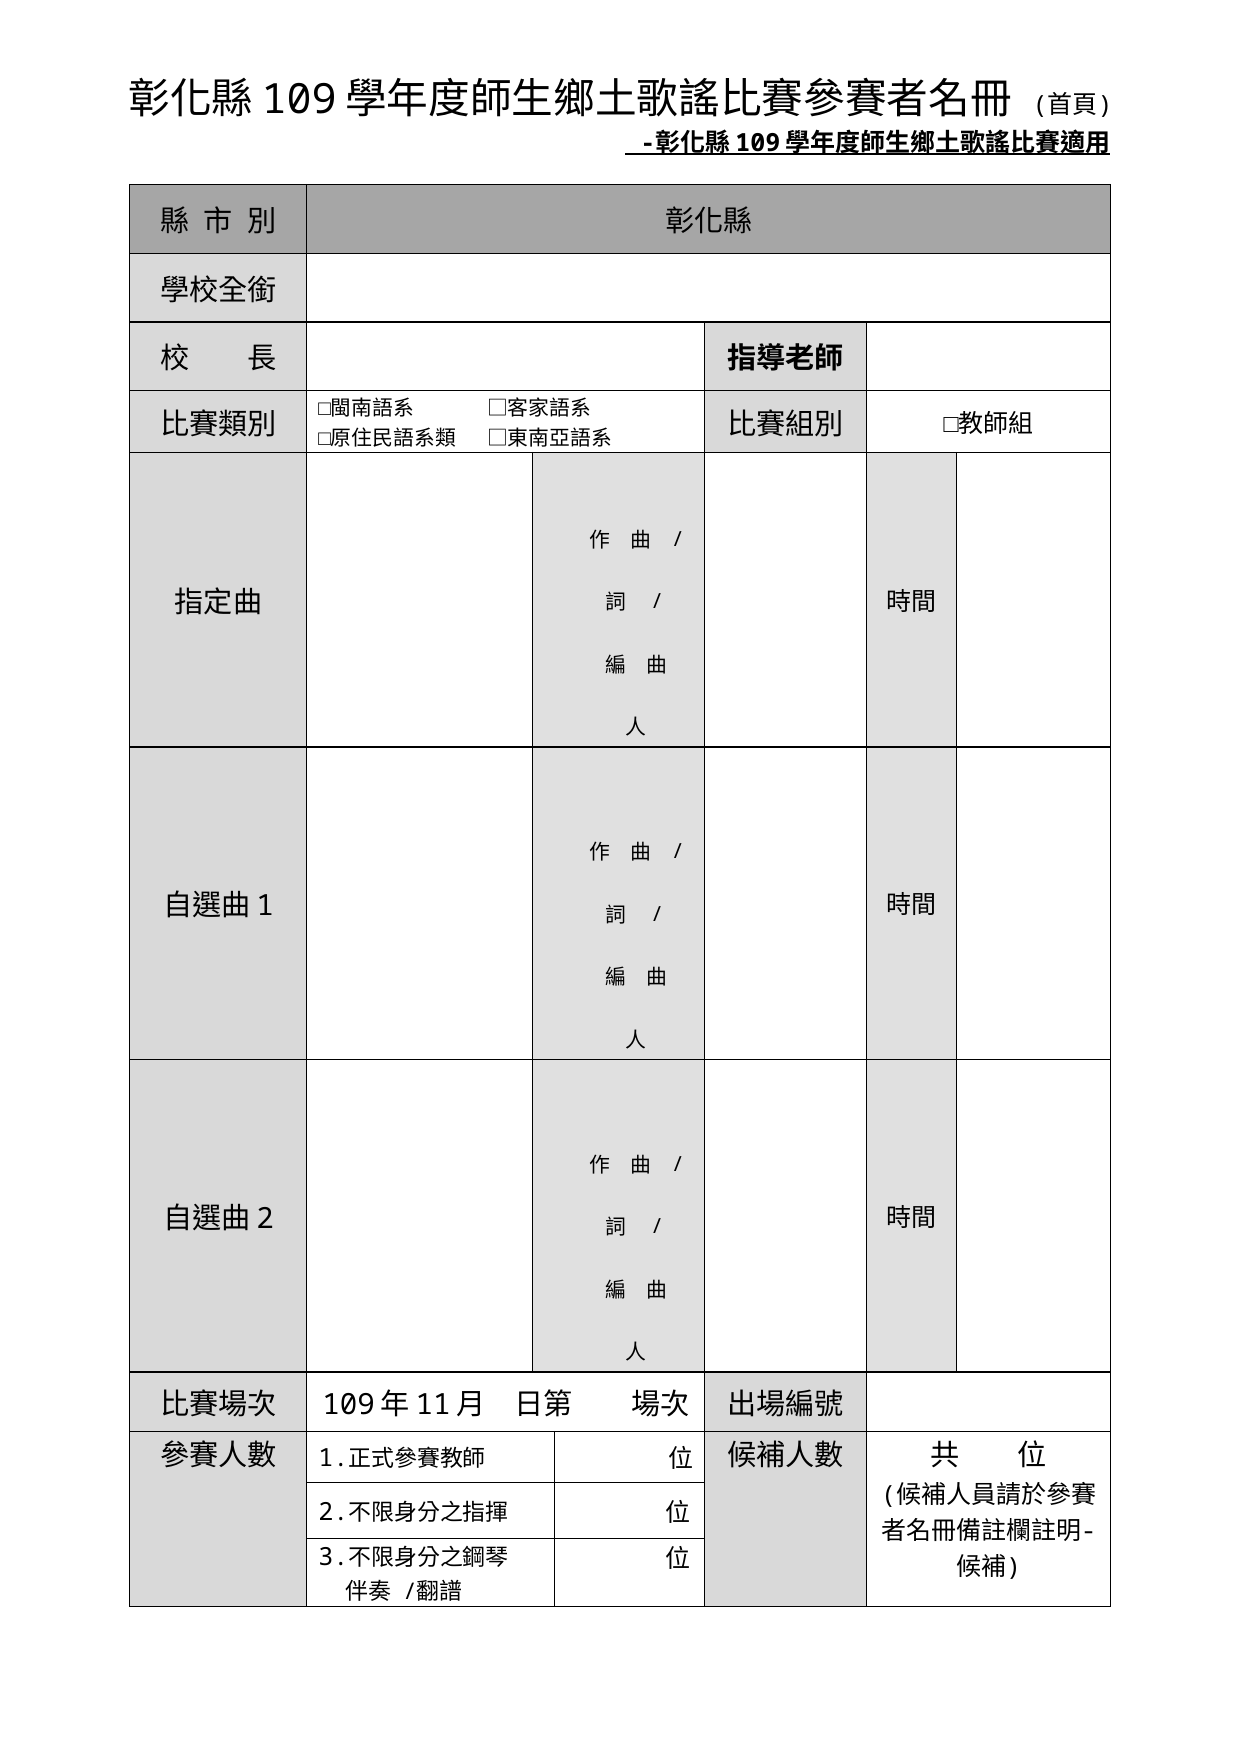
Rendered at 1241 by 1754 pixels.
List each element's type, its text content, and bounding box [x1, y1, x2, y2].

table_cell [957, 453, 1110, 746]
text 彰化縣109學年度師生鄉土歌謠比賽參賽者名冊 (首頁) [120, 84, 1120, 121]
table_cell [307, 323, 704, 390]
table_cell 位 [555, 1432, 704, 1482]
table_cell [307, 1060, 532, 1371]
table_cell 學校全銜 [130, 254, 306, 321]
table_cell 位 [555, 1539, 704, 1606]
table_cell 2.不限身分之指揮 [307, 1483, 554, 1538]
table_cell 1.正式參賽教師 [307, 1432, 554, 1482]
table_cell 作曲/詞/編曲人 [533, 453, 704, 746]
table_cell 自選曲1 [130, 748, 306, 1059]
table_cell 作曲/詞/編曲人 [533, 1060, 704, 1371]
table_cell □閩南語系 □客家語系 □原住民語系類 □東南亞語系 [307, 391, 704, 452]
table_cell 時間 [867, 748, 956, 1059]
table_cell [957, 748, 1110, 1059]
table_cell 出場編號 [705, 1373, 866, 1431]
table_cell 時間 [867, 453, 956, 746]
table_cell [957, 1060, 1110, 1371]
table_cell 作曲/詞/編曲人 [533, 748, 704, 1059]
table_cell [867, 1373, 1110, 1431]
text -彰化縣109學年度師生鄉土歌謠比賽適用 [120, 121, 1120, 159]
table_cell [307, 748, 532, 1059]
table_cell 109年11月 日第 場次 [307, 1373, 704, 1431]
table_cell 指定曲 [130, 453, 306, 746]
table_cell [705, 453, 866, 746]
table_cell 3.不限身分之鋼琴 伴奏 /翻譜 [307, 1539, 554, 1606]
table_header 縣 市 別 [130, 185, 306, 253]
table_cell 參賽人數 [130, 1432, 306, 1606]
table_cell [705, 1060, 866, 1371]
table_cell [705, 748, 866, 1059]
table_cell 共 位 (候補人員請於參賽者名冊備註欄註明-候補) [867, 1432, 1110, 1606]
table_cell [307, 254, 1110, 321]
table_cell [307, 453, 532, 746]
table_cell 時間 [867, 1060, 956, 1371]
table_cell 比賽類別 [130, 391, 306, 452]
table_cell 位 [555, 1483, 704, 1538]
table_cell 比賽組別 [705, 391, 866, 452]
table_header 彰化縣 [307, 185, 1110, 253]
table_cell 自選曲2 [130, 1060, 306, 1371]
table_cell 指導老師 [705, 323, 866, 390]
table_cell 校 長 [130, 323, 306, 390]
table_cell [867, 323, 1110, 390]
table_cell 候補人數 [705, 1432, 866, 1606]
table_cell 比賽場次 [130, 1373, 306, 1431]
table_cell □教師組 [867, 391, 1110, 452]
